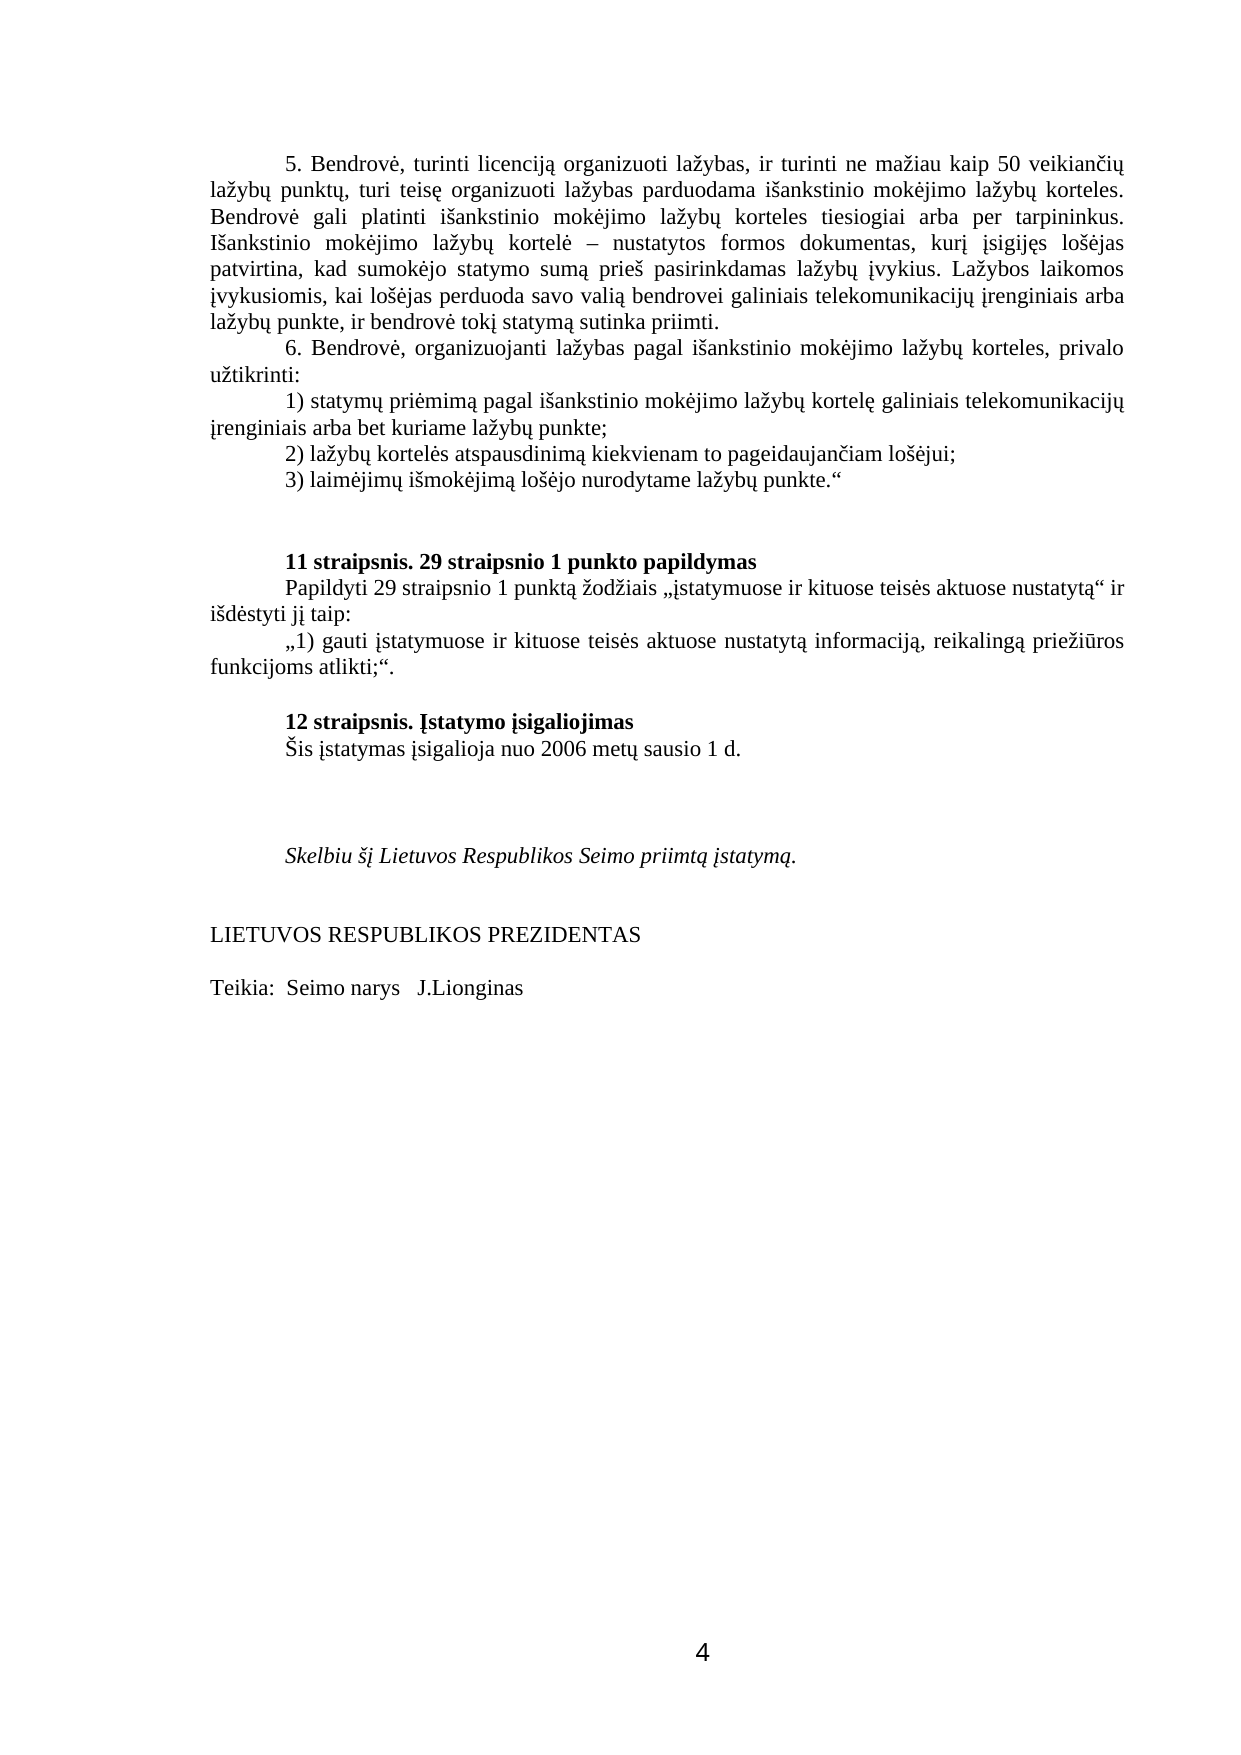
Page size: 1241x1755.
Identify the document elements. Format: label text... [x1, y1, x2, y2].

text Teikia: Seimo narys J.Lionginas [210, 974, 1126, 1001]
text Skelbiu šį Lietuvos Respublikos Seimo priimtą įstatymą. [210, 842, 1126, 869]
text 5. Bendrovė, turinti licenciją organizuoti lažybas, ir turinti ne mažiau kaip 50 veikiančių lažybų punktų, turi teisę organizuoti lažybas parduodama išankstinio mokėjimo lažybų korteles. Bendrovė gali platinti išankstinio mokėjimo lažybų korteles tiesiogiai arba per tarpininkus. Išankstinio mokėjimo lažybų kortelė – nustatytos formos dokumentas, kurį įsigijęs lošėjas patvirtina, kad sumokėjo statymo sumą prieš pasirinkdamas lažybų įvykius. Lažybos laikomos įvykusiomis, kai lošėjas perduoda savo valią bendrovei galiniais telekomunikacijų įrenginiais arba lažybų punkte, ir bendrovė tokį statymą sutinka priimti. [210, 150, 1126, 334]
text 12 straipsnis. Įstatymo įsigaliojimas [210, 708, 1126, 734]
text 11 straipsnis. 29 straipsnio 1 punkto papildymas [210, 548, 1126, 574]
text „1) gauti įstatymuose ir kituose teisės aktuose nustatytą informaciją, reikalingą priežiūros funkcijoms atlikti;“. [210, 627, 1126, 679]
text 6. Bendrovė, organizuojanti lažybas pagal išankstinio mokėjimo lažybų korteles, privalo užtikrinti: [210, 334, 1126, 387]
text LIETUVOS RESPUBLIKOS PREZIDENTAS [210, 921, 1126, 948]
text 1) statymų priėmimą pagal išankstinio mokėjimo lažybų kortelę galiniais telekomunikacijų įrenginiais arba bet kuriame lažybų punkte; [210, 387, 1126, 440]
text Šis įstatymas įsigalioja nuo 2006 metų sausio 1 d. [210, 734, 1126, 761]
text 3) laimėjimų išmokėjimą lošėjo nurodytame lažybų punkte.“ [210, 466, 1126, 493]
text 2) lažybų kortelės atspausdinimą kiekvienam to pageidaujančiam lošėjui; [210, 440, 1126, 466]
text Papildyti 29 straipsnio 1 punktą žodžiais „įstatymuose ir kituose teisės aktuose nustatytą“ ir išdėstyti jį taip: [210, 574, 1126, 627]
